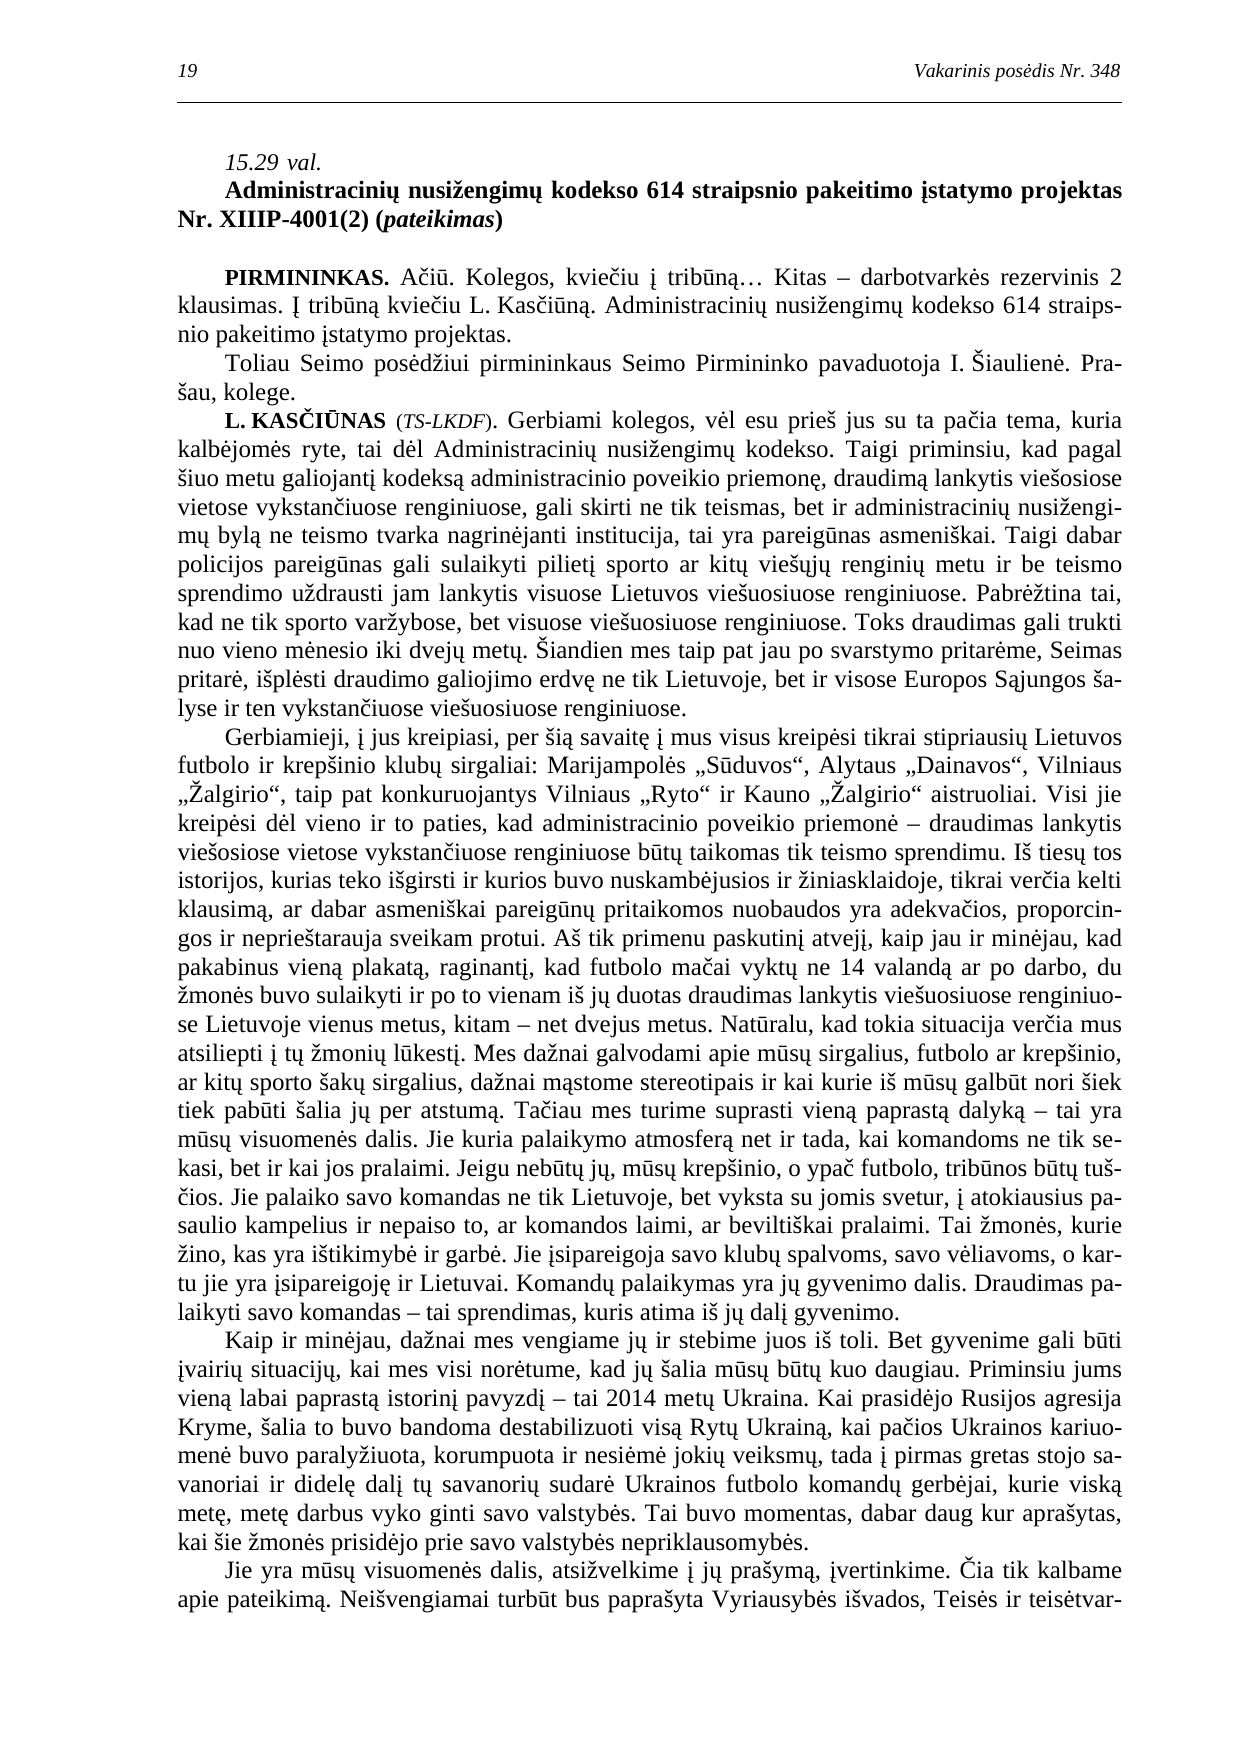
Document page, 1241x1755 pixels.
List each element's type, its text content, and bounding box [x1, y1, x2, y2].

text Ger­bia­mie­ji, į jus krei­pia­si, per šią sa­vai­tę į mus vi­sus krei­pė­si tik­rai stip­riau­sių Lie­tu­vos fut­bo­lo ir krep­ši­nio klu­bų sir­ga­liai: Ma­ri­jam­po­lės „Sū­du­vos“, Aly­taus „Dai­na­vos“, Vil­niaus „Žal­gi­rio“, taip pat kon­ku­ruo­jan­tys Vil­niaus „Ry­to“ ir Kau­no „Žal­gi­rio“ aist­ruo­liai. Vi­si jie krei­pė­si dėl vie­no ir to pa­ties, kad ad­mi­nist­ra­ci­nio po­vei­kio prie­mo­nė – drau­di­mas lan­ky­tis vie­šo­sio­se vie­to­se vyks­tan­čiuo­se ren­gi­niuo­se bū­tų tai­ko­mas tik teis­mo spren­di­mu. Iš tie­sų tos is­to­ri­jos, ku­rias te­ko iš­girs­ti ir ku­rios bu­vo nu­skam­bė­ju­sios ir ži­niask­lai­do­je, tik­rai ver­čia kel­ti klau­si­mą, ar da­bar as­me­niš­kai pa­rei­gū­nų pri­tai­ko­mos nuo­bau­dos yra adek­va­čios, pro­por­cin­gos ir ne­pri­eš­ta­rau­ja svei­kam pro­tui. Aš tik pri­me­nu pas­ku­ti­nį at­ve­jį, kaip jau ir mi­nė­jau, kad pa­ka­bi­nus vie­ną pla­ka­tą, ra­gi­nan­tį, kad fut­bo­lo ma­čai vyk­tų ne 14 va­lan­dą ar po dar­bo, du žmo­nės bu­vo su­lai­ky­ti ir po to vie­nam iš jų duo­tas drau­di­mas lan­ky­tis vie­šuo­siuo­se ren­gi­niuo­se Lie­tu­vo­je vie­nus me­tus, ki­tam – net dve­jus me­tus. Na­tū­ra­lu, kad to­kia si­tu­a­ci­ja ver­čia mus at­si­liep­ti į tų žmo­nių lū­kes­tį. Mes daž­nai gal­vo­da­mi apie mū­sų sir­ga­lius, fut­bo­lo ar krep­ši­nio, ar ki­tų spor­to ša­kų sir­ga­lius, daž­nai mąs­to­me ste­re­o­ti­pais ir kai ku­rie iš mū­sų gal­būt no­ri šiek tiek pa­bū­ti ša­lia jų per at­stu­mą. Ta­čiau mes tu­ri­me su­pras­ti vie­ną pa­pras­tą da­ly­ką – tai yra mū­sų vi­suo­me­nės da­lis. Jie ku­ria pa­lai­ky­mo at­mo­sfe­rą net ir ta­da, kai ko­man­doms ne tik se­ka­si, bet ir kai jos pra­lai­mi. Jei­gu ne­bū­tų jų, mū­sų krep­ši­nio, o ypač fut­bo­lo, tri­bū­nos bū­tų tuš­čios. Jie pa­lai­ko sa­vo ko­man­das ne tik Lie­tu­vo­je, bet vyks­ta su jo­mis sve­tur, į ato­kiau­sius pa­sau­lio kam­pe­lius ir ne­pai­so to, ar ko­man­dos lai­mi, ar be­vil­tiš­kai pra­lai­mi. Tai žmo­nės, ku­rie ži­no, kas yra iš­ti­ki­my­bė ir gar­bė. Jie įsi­pa­rei­go­ja sa­vo klu­bų spal­voms, sa­vo vė­lia­voms, o kar­tu jie yra įsi­pa­rei­go­ję ir Lie­tu­vai. Ko­man­dų pa­lai­ky­mas yra jų gy­ve­ni­mo da­lis. Drau­di­mas pa­lai­ky­ti sa­vo ko­man­das – tai spren­di­mas, ku­ris at­ima iš jų da­lį gy­ve­ni­mo. [177, 722, 1122, 1325]
text Jie yra mū­sų vi­suo­me­nės da­lis, at­si­žvel­ki­me į jų pra­šy­mą, įver­tin­ki­me. Čia tik kal­ba­me apie pa­tei­ki­mą. Ne­iš­ven­gia­mai tur­būt bus pa­pra­šy­ta Vy­riau­sy­bės iš­va­dos, Tei­sės ir tei­sėt­var­ [177, 1555, 1122, 1613]
text To­liau Sei­mo po­sė­džiui pir­mi­nin­kaus Sei­mo Pir­mi­nin­ko pa­va­duo­to­ja I. Šiau­lie­nė. Pra­šau, ko­le­ge. [177, 348, 1122, 405]
text PIRMININKAS. Ačiū. Ko­le­gos, kvie­čiu į tri­bū­ną… Ki­tas – dar­bo­tvarkės re­zer­vi­nis 2 klau­si­mas. Į tri­bū­ną kvie­čiu L. Kas­čiū­ną. Ad­mi­nist­ra­ci­nių nu­si­žen­gi­mų ko­dek­so 614 straips­nio pa­kei­ti­mo įsta­ty­mo pro­jek­tas. [177, 262, 1122, 348]
text L. KASČIŪNAS (TS-LKDF). Ger­bia­mi ko­le­gos, vėl esu prieš jus su ta pa­čia te­ma, ku­ria kal­bė­jo­mės ry­te, tai dėl Ad­mi­nist­ra­ci­nių nu­si­žen­gi­mų ko­dek­so. Tai­gi pri­min­siu, kad pa­gal šiuo me­tu ga­lio­jan­tį ko­dek­są ad­mi­nist­ra­ci­nio po­vei­kio prie­mo­nę, drau­di­mą lan­ky­tis vie­šo­sio­se vie­to­se vyks­tan­čiuo­se ren­gi­niuo­se, ga­li skir­ti ne tik teis­mas, bet ir ad­mi­nist­ra­ci­nių nu­si­žen­gi­mų by­lą ne teis­mo tvar­ka nag­ri­nė­jan­ti ins­ti­tu­ci­ja, tai yra pa­rei­gū­nas as­me­niš­kai. Tai­gi da­bar po­li­ci­jos pa­rei­gū­nas ga­li su­lai­ky­ti pi­lie­tį spor­to ar ki­tų vie­šų­jų ren­gi­nių me­tu ir be teis­mo spren­di­mo už­draus­ti jam lan­ky­tis vi­suo­se Lie­tu­vos vie­šuo­siuo­se ren­gi­niuo­se. Pa­brėž­ti­na tai, kad ne tik spor­to var­žy­bo­se, bet vi­suo­se vie­šuo­siuo­se ren­gi­niuo­se. Toks drau­di­mas ga­li truk­ti nuo vie­no mė­ne­sio iki dve­jų me­tų. Šian­dien mes taip pat jau po svars­ty­mo pri­ta­rė­me, Sei­mas pri­ta­rė, iš­plės­ti drau­di­mo ga­lio­ji­mo erd­vę ne tik Lie­tu­vo­je, bet ir vi­so­se Eu­ro­pos Są­jun­gos ša­ly­se ir ten vyks­tan­čiuo­se vie­šuo­siuo­se ren­gi­niuo­se. [177, 405, 1122, 722]
text Kaip ir mi­nė­jau, daž­nai mes ven­gia­me jų ir ste­bi­me juos iš to­li. Bet gy­ve­ni­me ga­li bū­ti įvai­rių si­tu­a­ci­jų, kai mes vi­si no­rė­tu­me, kad jų ša­lia mū­sų bū­tų kuo dau­giau. Pri­min­siu jums vie­ną la­bai pa­pras­tą is­to­ri­nį pa­vyz­dį – tai 2014 me­tų Uk­rai­na. Kai pra­si­dė­jo Ru­si­jos ag­re­si­ja Kry­me, ša­lia to bu­vo ban­do­ma de­sta­bilizuoti vi­są Ry­tų Uk­rai­ną, kai pa­čios Uk­rai­nos ka­riuo­me­nė bu­vo pa­ra­ly­žiuo­ta, ko­rum­puo­ta ir ne­si­ė­mė jo­kių veiks­mų, ta­da į pir­mas gre­tas sto­jo sa­va­no­riai ir di­de­lę da­lį tų sa­va­no­rių su­da­rė Uk­rai­nos fut­bo­lo ko­man­dų ger­bė­jai, ku­rie vis­ką me­tę, me­tę dar­bus vy­ko gin­ti sa­vo vals­ty­bės. Tai bu­vo mo­men­tas, da­bar daug kur ap­ra­šy­tas, kai šie žmo­nės pri­si­dė­jo prie sa­vo vals­ty­bės ne­pri­klau­so­my­bės. [177, 1325, 1122, 1555]
text 15.29 val. [224, 148, 1122, 175]
text Ad­mi­nist­ra­ci­nių nu­si­žen­gi­mų ko­dek­so 614 straips­nio pa­kei­ti­mo įsta­ty­mo pro­jek­tas Nr. XIIIP-4001(2) (pa­tei­ki­mas) [177, 175, 1122, 233]
